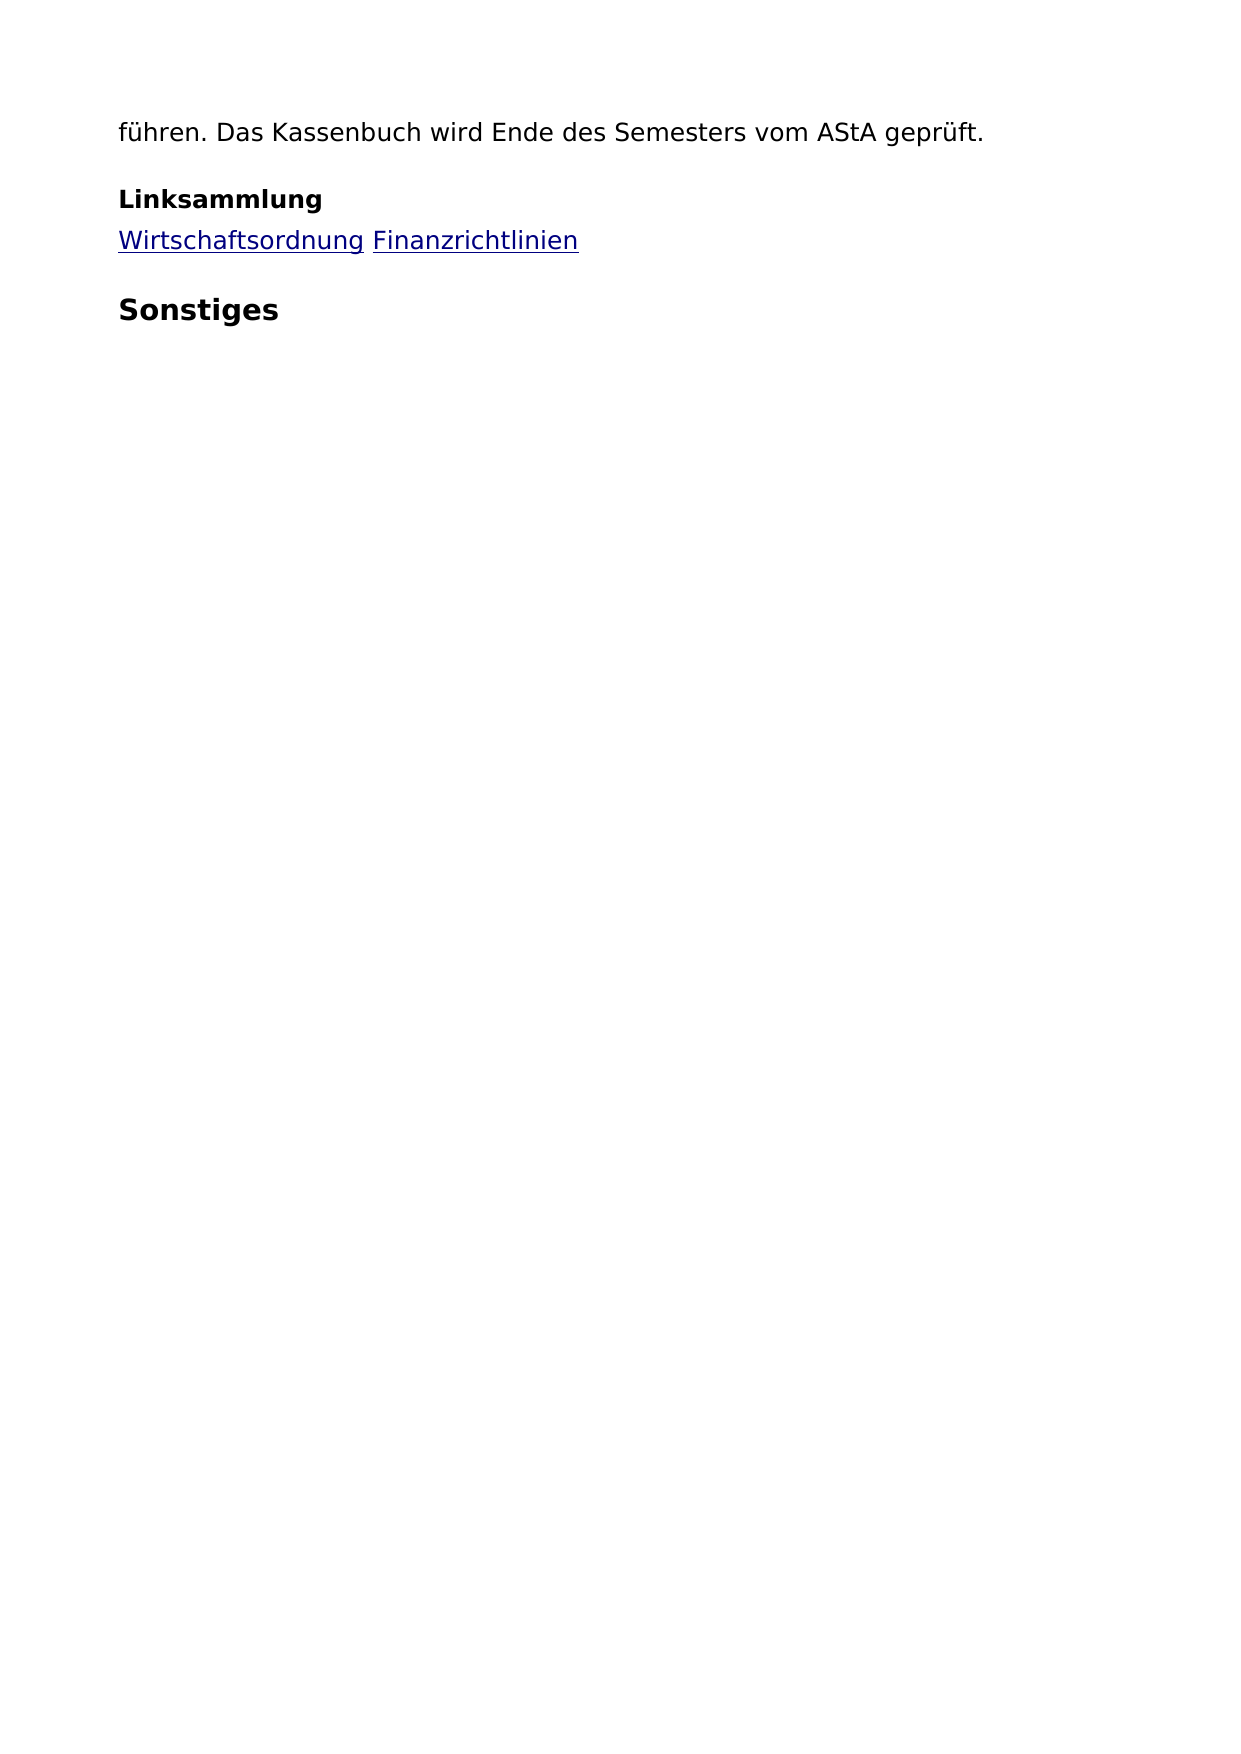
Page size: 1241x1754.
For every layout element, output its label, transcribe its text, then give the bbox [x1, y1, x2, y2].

text Wirtschaftsordnung Finanzrichtlinien [118, 226, 1122, 256]
text führen. Das Kassenbuch wird Ende des Semesters vom AStA geprüft. [118, 118, 1122, 147]
subtitle Sonstiges [118, 293, 1122, 327]
subtitle Linksammlung [118, 185, 1122, 214]
